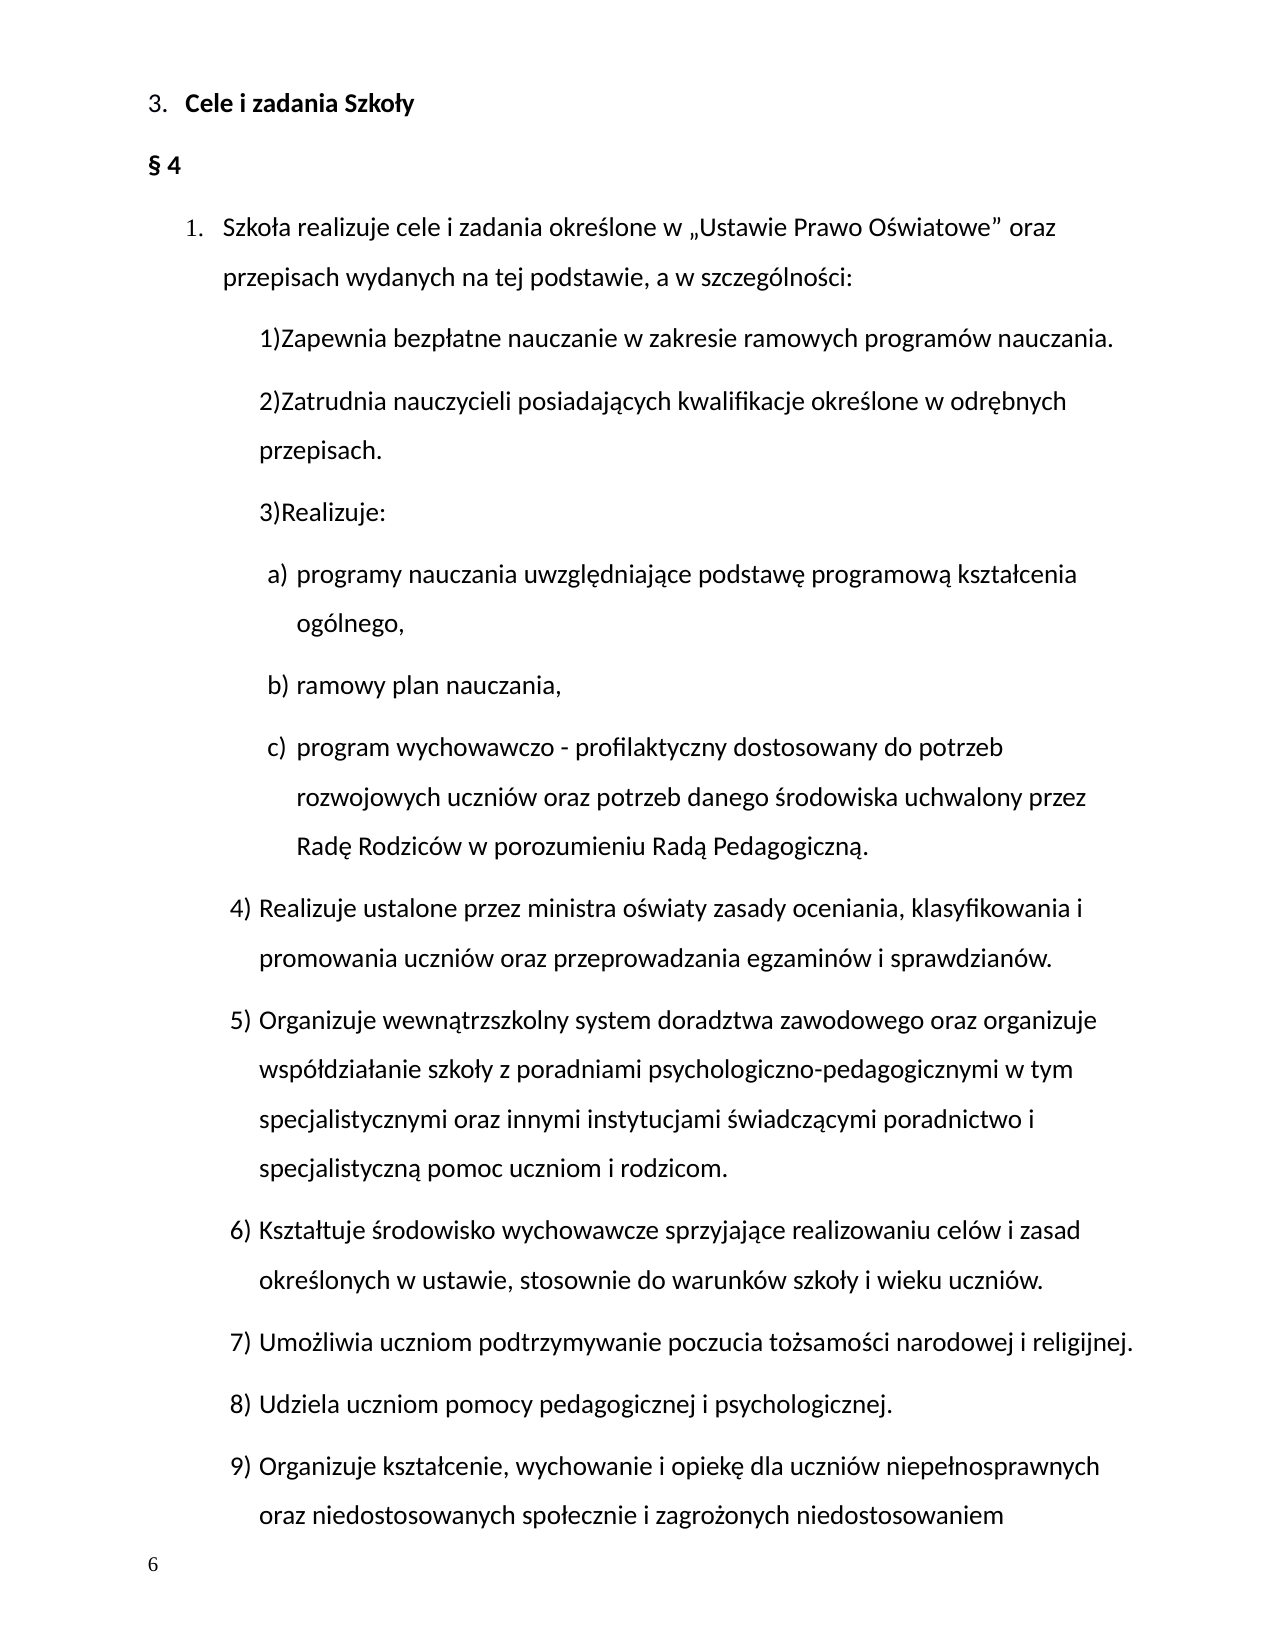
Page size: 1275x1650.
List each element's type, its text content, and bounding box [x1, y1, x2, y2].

list Organizuje kształcenie, wychowanie i opiekę dla uczniów niepełnosprawnych oraz niedostosowanych społecznie i zagrożonych niedostosowaniem [229, 1449, 1137, 1531]
list Realizuje ustalone przez ministra oświaty zasady oceniania, klasyfikowania i promowania uczniów oraz przeprowadzania egzaminów i sprawdzianów. [229, 891, 1137, 974]
list Zatrudnia nauczycieli posiadających kwalifikacje określone w odrębnych przepisach. [259, 384, 1137, 466]
list program wychowawczo - profilaktyczny dostosowany do potrzeb rozwojowych uczniów oraz potrzeb danego środowiska uchwalony przez Radę Rodziców w porozumieniu Radą Pedagogiczną. [267, 731, 1137, 862]
list Szkoła realizuje cele i zadania określone w „Ustawie Prawo Oświatowe” oraz przepisach wydanych na tej podstawie, a w szczególności: [185, 210, 1137, 293]
list Zapewnia bezpłatne nauczanie w zakresie ramowych programów nauczania. [259, 322, 1137, 355]
list Udziela uczniom pomocy pedagogicznej i psychologicznej. [229, 1387, 1137, 1420]
list Cele i zadania Szkoły [148, 86, 1137, 119]
list Realizuje: [259, 495, 1137, 528]
list programy nauczania uwzględniające podstawę programową kształcenia ogólnego, [267, 557, 1137, 639]
list Organizuje wewnątrzszkolny system doradztwa zawodowego oraz organizuje współdziałanie szkoły z poradniami psychologiczno-pedagogicznymi w tym specjalistycznymi oraz innymi instytucjami świadczącymi poradnictwo i specjalistyczną pomoc uczniom i rodzicom. [229, 1003, 1137, 1184]
list ramowy plan nauczania, [267, 668, 1137, 702]
list Kształtuje środowisko wychowawcze sprzyjające realizowaniu celów i zasad określonych w ustawie, stosownie do warunków szkoły i wieku uczniów. [229, 1213, 1137, 1296]
list Umożliwia uczniom podtrzymywanie poczucia tożsamości narodowej i religijnej. [229, 1325, 1137, 1358]
text § 4 [148, 148, 1137, 181]
